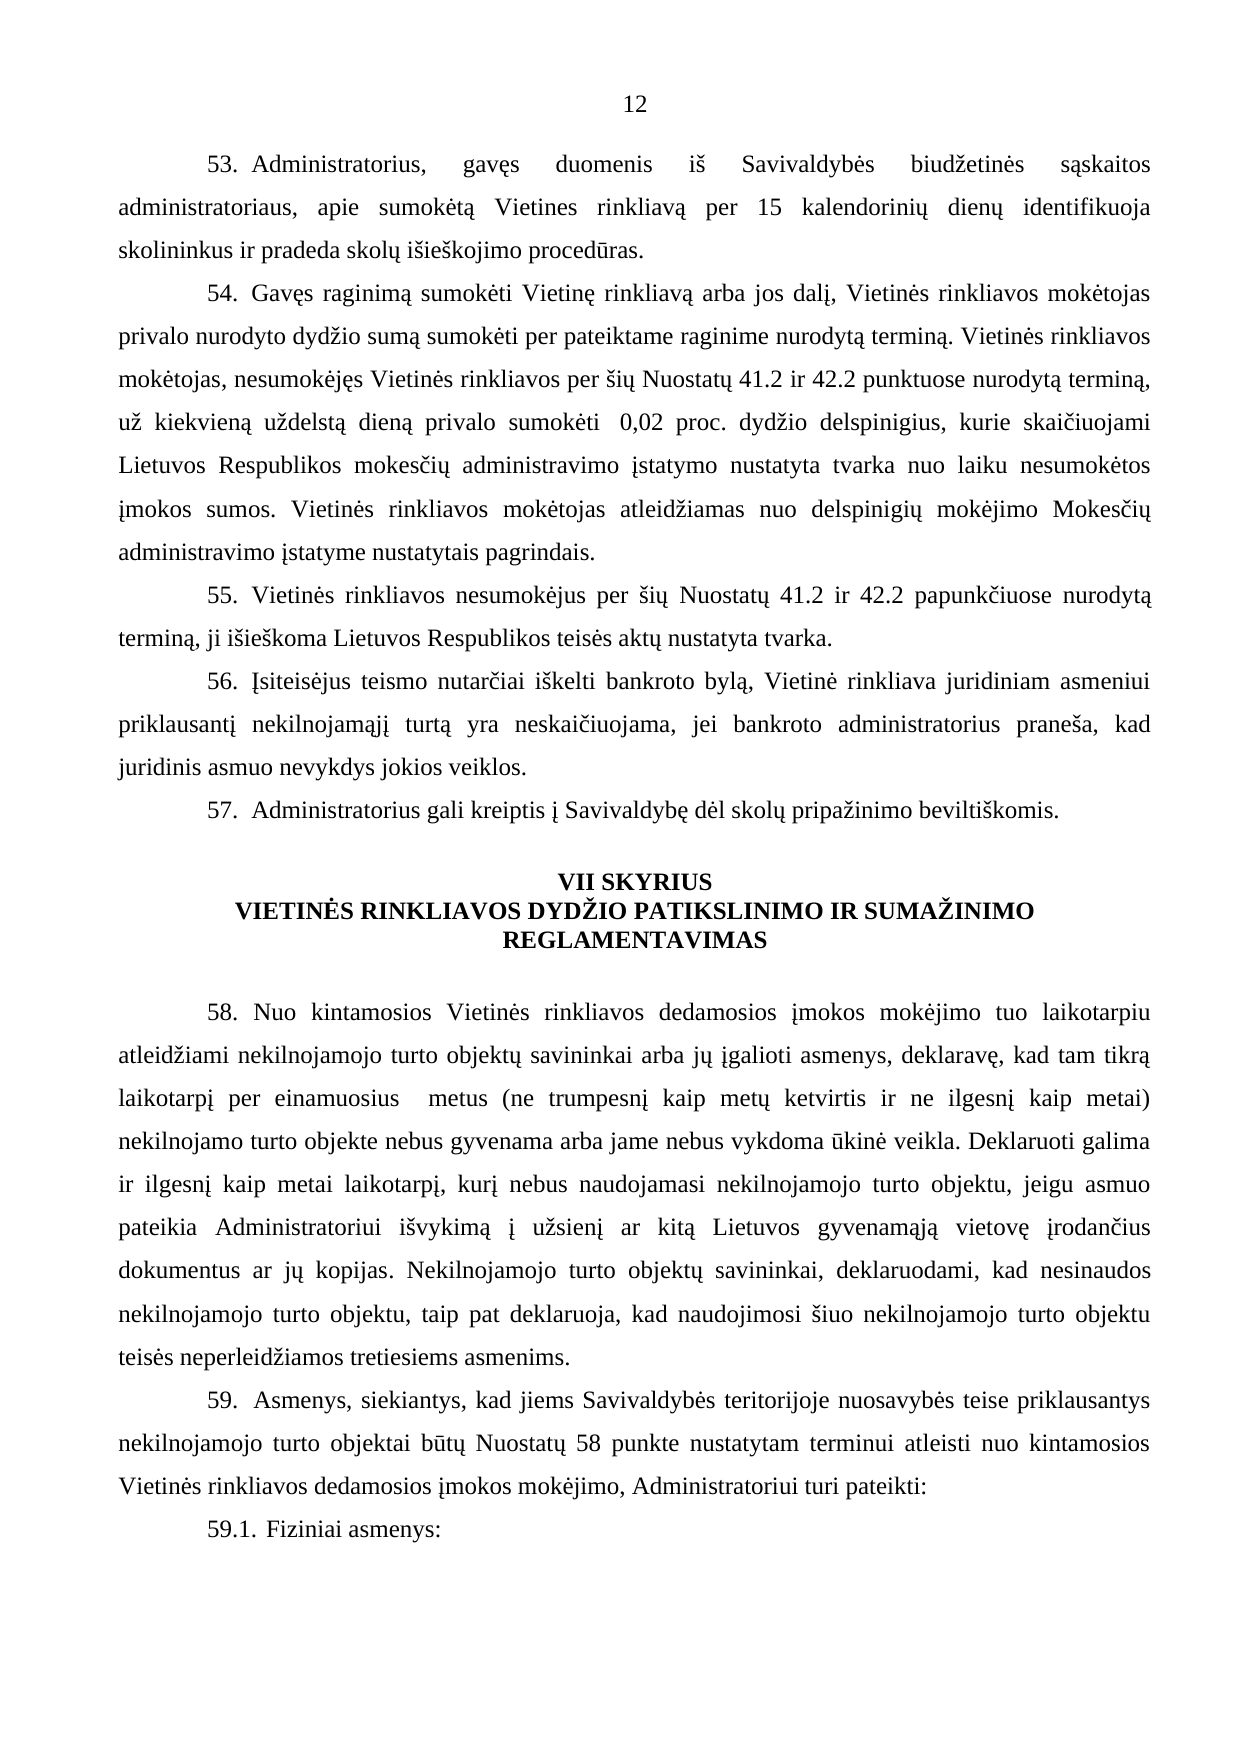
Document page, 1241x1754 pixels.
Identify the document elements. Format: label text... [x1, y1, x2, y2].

text VII SKYRIUS [118, 867, 1152, 896]
text 53. Administratorius, gavęs duomenis iš Savivaldybės biudžetinės sąskaitos administratoriaus, apie sumokėtą Vietines rinkliavą per 15 kalendorinių dienų identifikuoja skolininkus ir pradeda skolų išieškojimo procedūras. [118, 149, 1152, 264]
text 54. Gavęs raginimą sumokėti Vietinę rinkliavą arba jos dalį, Vietinės rinkliavos mokėtojas privalo nurodyto dydžio sumą sumokėti per pateiktame raginime nurodytą terminą. Vietinės rinkliavos mokėtojas, nesumokėjęs Vietinės rinkliavos per šių Nuostatų 41.2 ir 42.2 punktuose nurodytą terminą, už kiekvieną uždelstą dieną privalo sumokėti 0,02 proc. dydžio delspinigius, kurie skaičiuojami Lietuvos Respublikos mokesčių administravimo įstatymo nustatyta tvarka nuo laiku nesumokėtos įmokos sumos. Vietinės rinkliavos mokėtojas atleidžiamas nuo delspinigių mokėjimo Mokesčių administravimo įstatyme nustatytais pagrindais. [118, 278, 1152, 566]
text 55. Vietinės rinkliavos nesumokėjus per šių Nuostatų 41.2 ir 42.2 papunkčiuose nurodytą terminą, ji išieškoma Lietuvos Respublikos teisės aktų nustatyta tvarka. [118, 580, 1152, 652]
text 58. Nuo kintamosios Vietinės rinkliavos dedamosios įmokos mokėjimo tuo laikotarpiu atleidžiami nekilnojamojo turto objektų savininkai arba jų įgalioti asmenys, deklaravę, kad tam tikrą laikotarpį per einamuosius metus (ne trumpesnį kaip metų ketvirtis ir ne ilgesnį kaip metai) nekilnojamo turto objekte nebus gyvenama arba jame nebus vykdoma ūkinė veikla. Deklaruoti galima ir ilgesnį kaip metai laikotarpį, kurį nebus naudojamasi nekilnojamojo turto objektu, jeigu asmuo pateikia Administratoriui išvykimą į užsienį ar kitą Lietuvos gyvenamąją vietovę įrodančius dokumentus ar jų kopijas. Nekilnojamojo turto objektų savininkai, deklaruodami, kad nesinaudos nekilnojamojo turto objektu, taip pat deklaruoja, kad naudojimosi šiuo nekilnojamojo turto objektu teisės neperleidžiamos tretiesiems asmenims. [118, 997, 1152, 1371]
text 56. Įsiteisėjus teismo nutarčiai iškelti bankroto bylą, Vietinė rinkliava juridiniam asmeniui priklausantį nekilnojamąjį turtą yra neskaičiuojama, jei bankroto administratorius praneša, kad juridinis asmuo nevykdys jokios veiklos. [118, 666, 1152, 781]
text 57. Administratorius gali kreiptis į Savivaldybę dėl skolų pripažinimo beviltiškomis. [118, 796, 1152, 824]
text 59.1. Fiziniai asmenys: [118, 1514, 1152, 1543]
text 59. Asmenys, siekiantys, kad jiems Savivaldybės teritorijoje nuosavybės teise priklausantys nekilnojamojo turto objektai būtų Nuostatų 58 punkte nustatytam terminui atleisti nuo kintamosios Vietinės rinkliavos dedamosios įmokos mokėjimo, Administratoriui turi pateikti: [118, 1385, 1152, 1500]
text VIETINĖS RINKLIAVOS DYDŽIO PATIKSLINIMO ir sumažinimo REGLAMENTAVIMAS [118, 896, 1152, 954]
